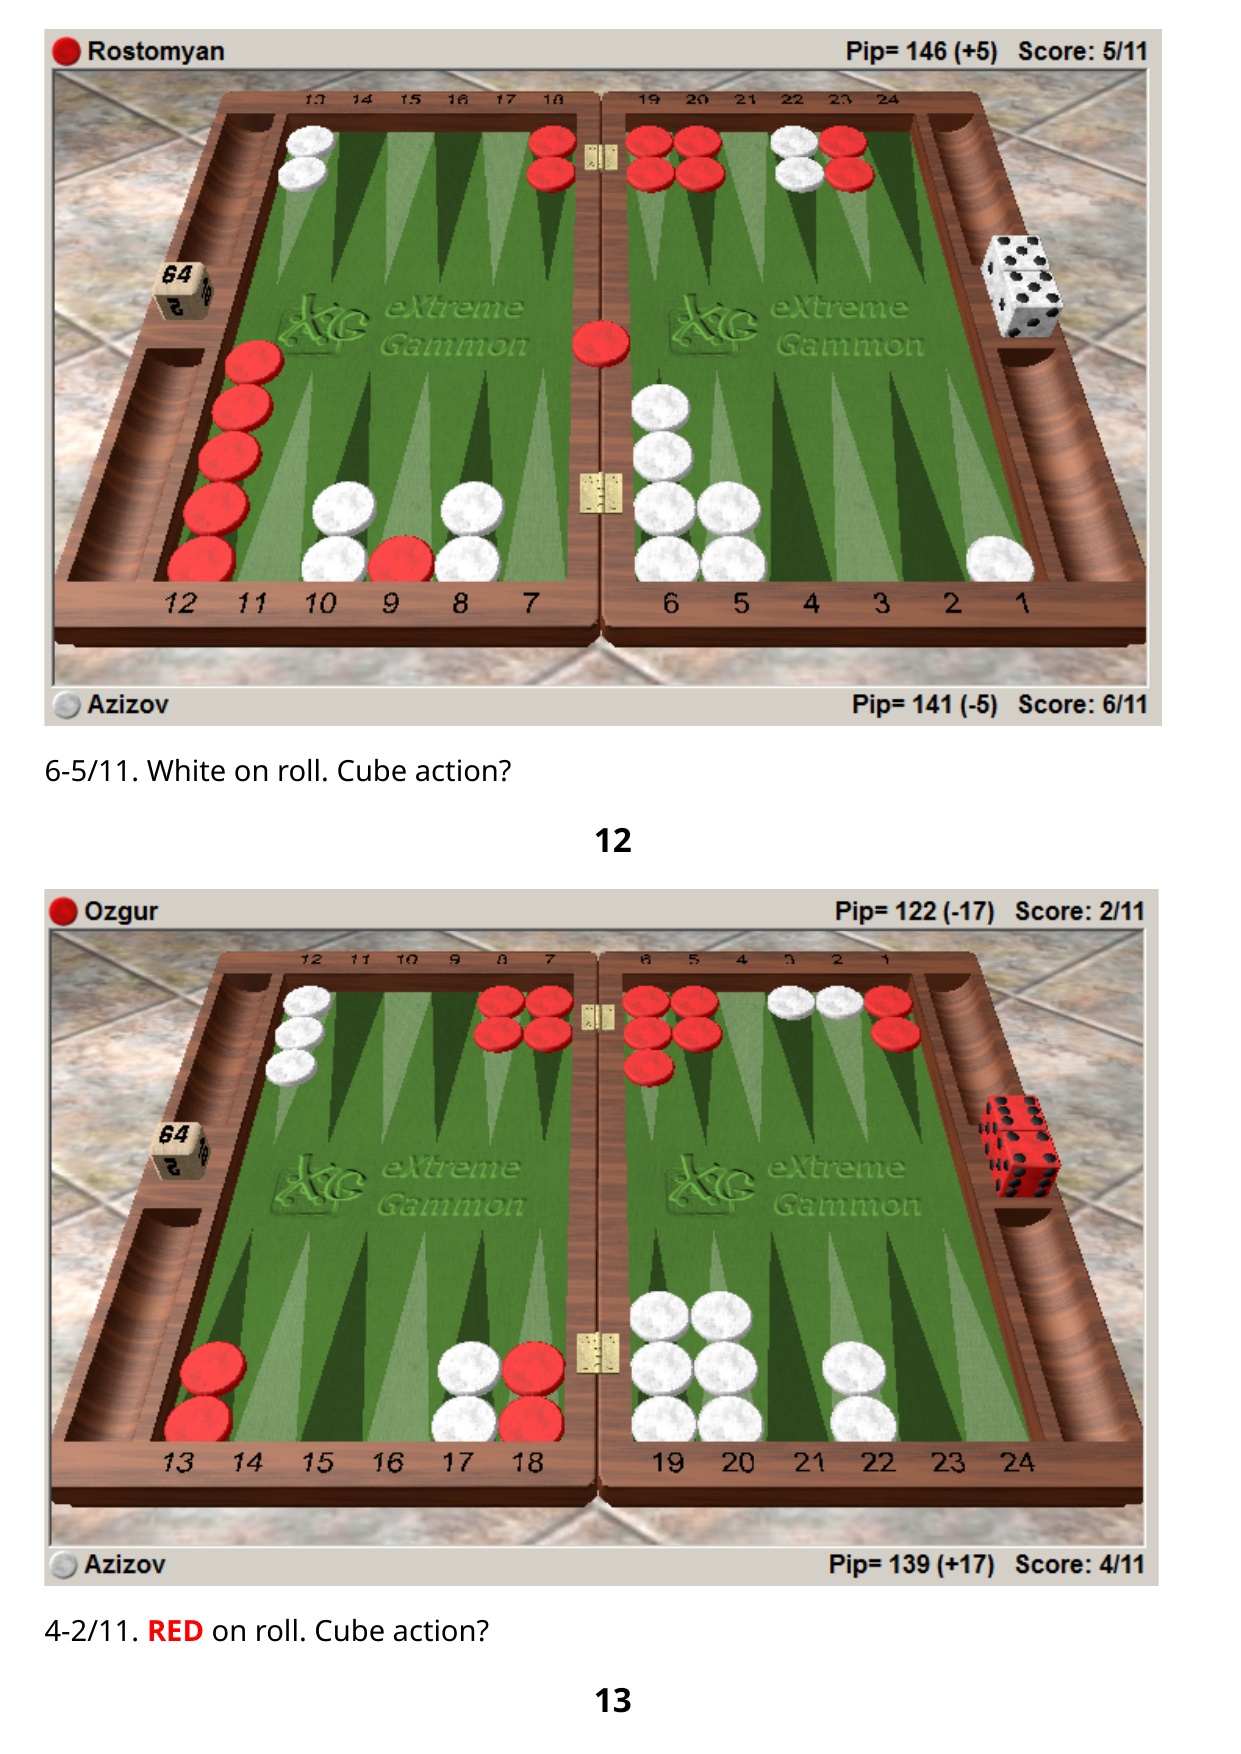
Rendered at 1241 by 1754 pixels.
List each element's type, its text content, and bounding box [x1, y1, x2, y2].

text 13 [44, 1677, 1181, 1722]
picture [44, 29, 1162, 726]
picture [44, 889, 1159, 1586]
text 12 [44, 817, 1181, 862]
text 6-5/11. White on roll. Cube action? [44, 750, 1181, 790]
text 4-2/11. RED on roll. Cube action? [44, 1610, 1181, 1650]
